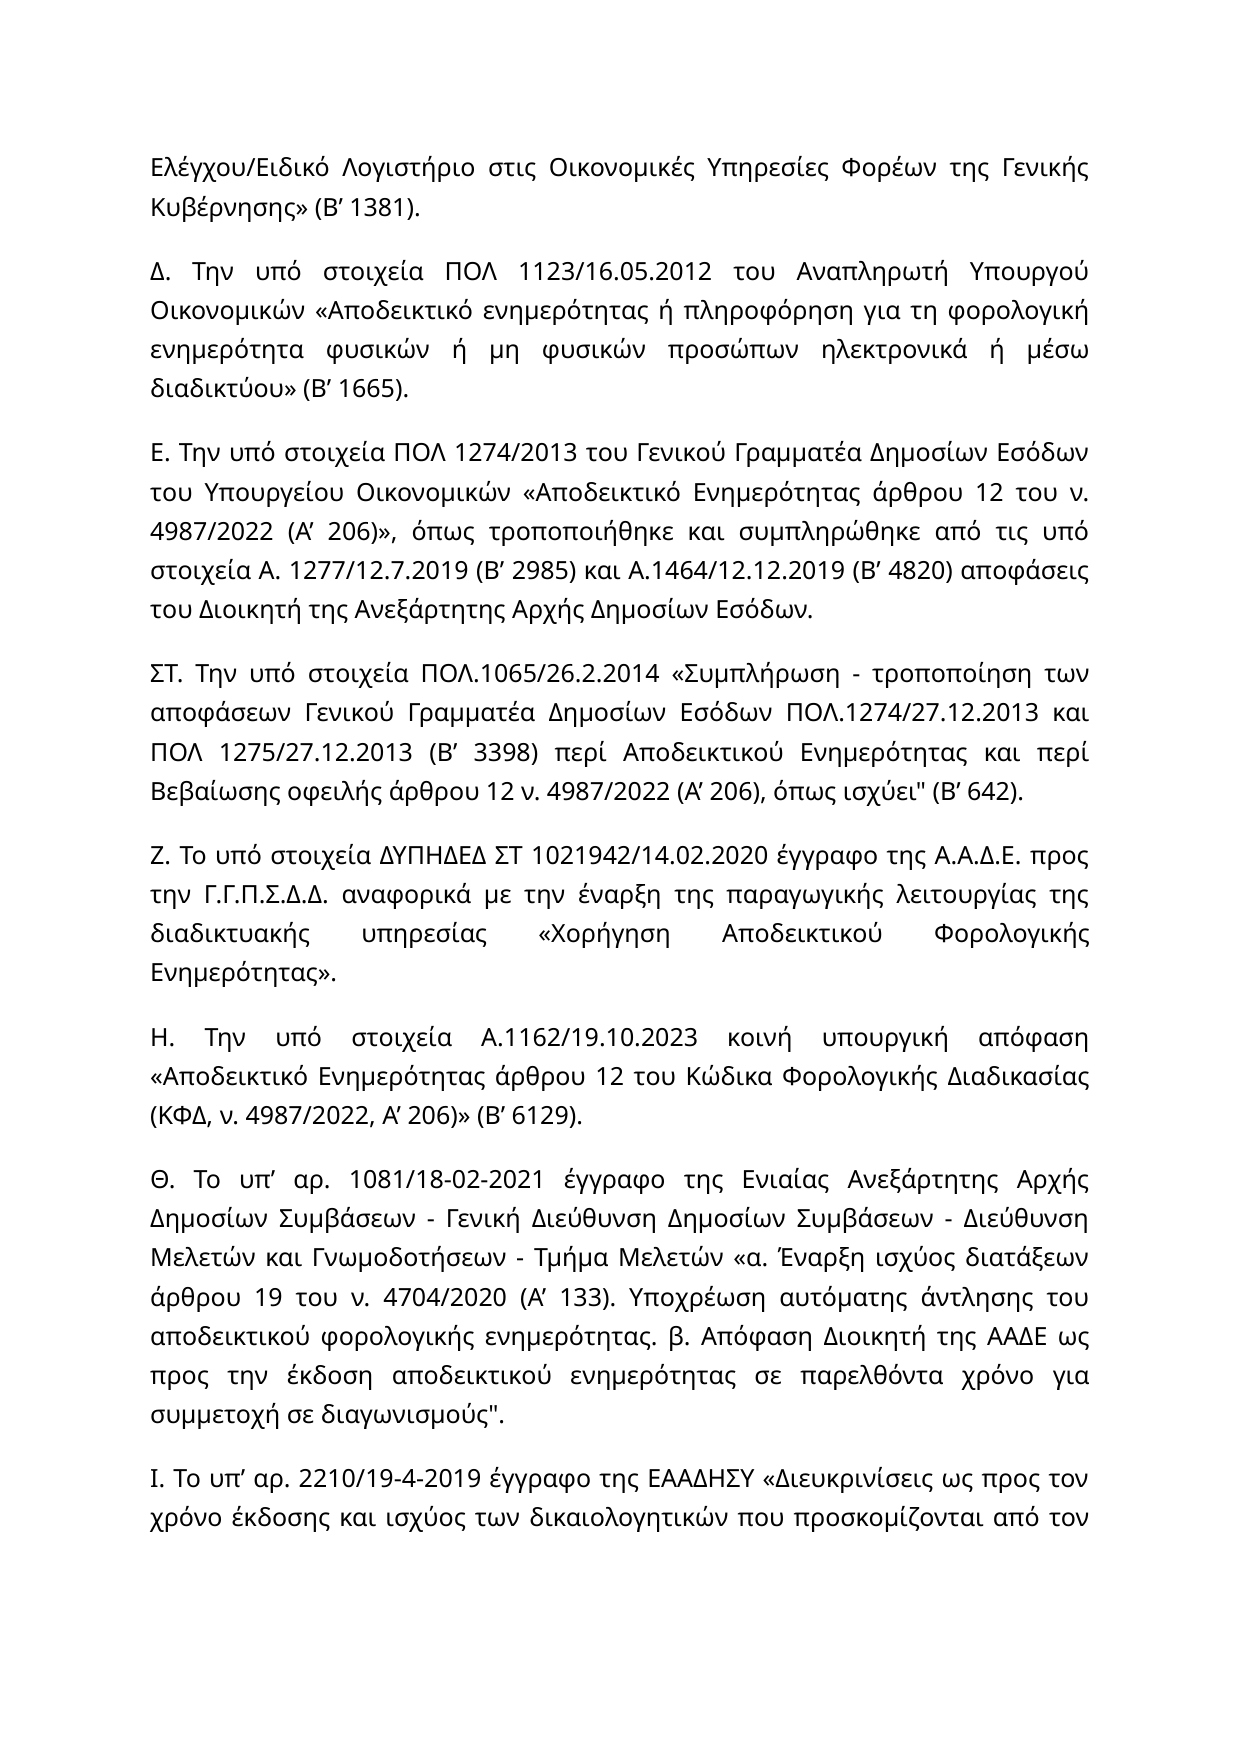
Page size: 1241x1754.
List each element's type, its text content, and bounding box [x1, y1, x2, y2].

text Ελέγχου/Ειδικό Λογιστήριο στις Οικονομικές Υπηρεσίες Φορέων της Γενικής Κυβέρνησης» (Β’ 1381). [150, 150, 1090, 223]
text Δ. Την υπό στοιχεία ΠΟΛ 1123/16.05.2012 του Αναπληρωτή Υπουργού Οικονομικών «Αποδεικτικό ενημερότητας ή πληροφόρηση για τη φορολογική ενημερότητα φυσικών ή μη φυσικών προσώπων ηλεκτρονικά ή μέσω διαδικτύου» (Β’ 1665). [150, 253, 1090, 405]
text Ε. Την υπό στοιχεία ΠΟΛ 1274/2013 του Γενικού Γραμματέα Δημοσίων Εσόδων του Υπουργείου Οικονομικών «Αποδεικτικό Ενημερότητας άρθρου 12 του ν. 4987/2022 (Α’ 206)», όπως τροποποιήθηκε και συμπληρώθηκε από τις υπό στοιχεία Α. 1277/12.7.2019 (Β’ 2985) και Α.1464/12.12.2019 (Β’ 4820) αποφάσεις του Διοικητή της Ανεξάρτητης Αρχής Δημοσίων Εσόδων. [150, 435, 1090, 626]
text Θ. Το υπ’ αρ. 1081/18-02-2021 έγγραφο της Ενιαίας Ανεξάρτητης Αρχής Δημοσίων Συμβάσεων - Γενική Διεύθυνση Δημοσίων Συμβάσεων - Διεύθυνση Μελετών και Γνωμοδοτήσεων - Τμήμα Μελετών «α. Έναρξη ισχύος διατάξεων άρθρου 19 του ν. 4704/2020 (Α’ 133). Υποχρέωση αυτόματης άντλησης του αποδεικτικού φορολογικής ενημερότητας. β. Απόφαση Διοικητή της ΑΑΔΕ ως προς την έκδοση αποδεικτικού ενημερότητας σε παρελθόντα χρόνο για συμμετοχή σε διαγωνισμούς". [150, 1162, 1090, 1431]
text Η. Την υπό στοιχεία A.1162/19.10.2023 κοινή υπουργική απόφαση «Αποδεικτικό Ενημερότητας άρθρου 12 του Κώδικα Φορολογικής Διαδικασίας (ΚΦΔ, ν. 4987/2022, Α’ 206)» (Β’ 6129). [150, 1019, 1090, 1132]
text Ι. Το υπ’ αρ. 2210/19-4-2019 έγγραφο της ΕΑΑΔΗΣΥ «Διευκρινίσεις ως προς τον χρόνο έκδοσης και ισχύος των δικαιολογητικών που προσκομίζονται από τον [150, 1461, 1090, 1534]
text ΣΤ. Την υπό στοιχεία ΠΟΛ.1065/26.2.2014 «Συμπλήρωση - τροποποίηση των αποφάσεων Γενικού Γραμματέα Δημοσίων Εσόδων ΠΟΛ.1274/27.12.2013 και ΠΟΛ 1275/27.12.2013 (Β’ 3398) περί Αποδεικτικού Ενημερότητας και περί Βεβαίωσης οφειλής άρθρου 12 ν. 4987/2022 (Α’ 206), όπως ισχύει" (Β’ 642). [150, 656, 1090, 807]
text Ζ. Το υπό στοιχεία ΔΥΠΗΔΕΔ ΣΤ 1021942/14.02.2020 έγγραφο της Α.Α.Δ.Ε. προς την Γ.Γ.Π.Σ.Δ.Δ. αναφορικά με την έναρξη της παραγωγικής λειτουργίας της διαδικτυακής υπηρεσίας «Χορήγηση Αποδεικτικού Φορολογικής Ενημερότητας». [150, 837, 1090, 989]
